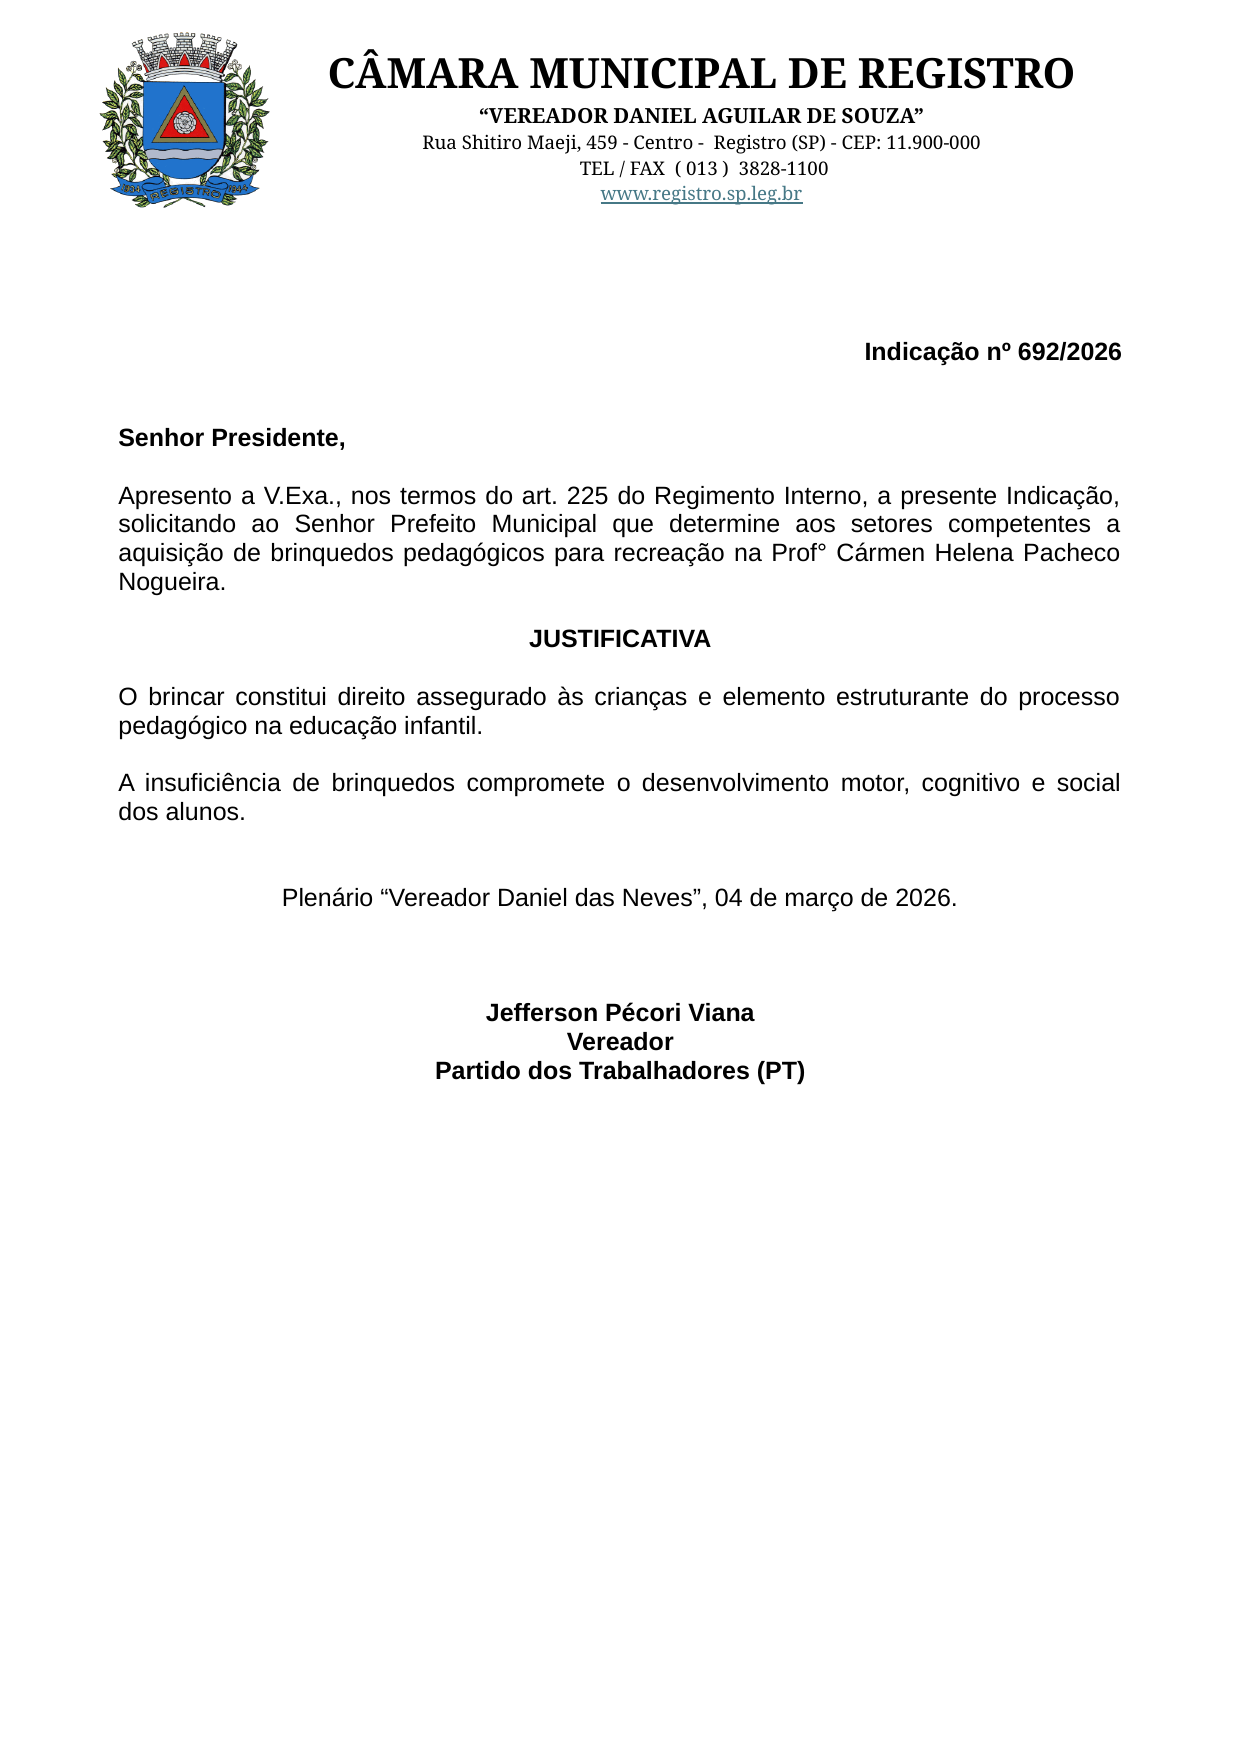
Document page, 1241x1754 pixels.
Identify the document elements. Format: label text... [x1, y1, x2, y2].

text Vereador [118, 1027, 1122, 1056]
text Apresento a V.Exa., nos termos do art. 225 do Regimento Interno, a presente Indicação, solicitando ao Senhor Prefeito Municipal que determine aos setores competentes a aquisição de brinquedos pedagógicos para recreação na Prof° Cármen Helena Pacheco Nogueira. [118, 481, 1122, 596]
text O brincar constitui direito assegurado às crianças e elemento estruturante do processo pedagógico na educação infantil. [118, 682, 1122, 739]
text A insuficiência de brinquedos compromete o desenvolvimento motor, cognitivo e social dos alunos. [118, 739, 1122, 826]
text JUSTIFICATIVA [118, 624, 1122, 653]
text Jefferson Pécori Viana [118, 998, 1122, 1027]
text Senhor Presidente, [118, 423, 1122, 452]
text Indicação nº 692/2026 [118, 337, 1122, 366]
text Plenário “Vereador Daniel das Neves”, 04 de março de 2026. [118, 883, 1122, 912]
text Partido dos Trabalhadores (PT) [118, 1056, 1122, 1084]
picture [95, 26, 274, 213]
